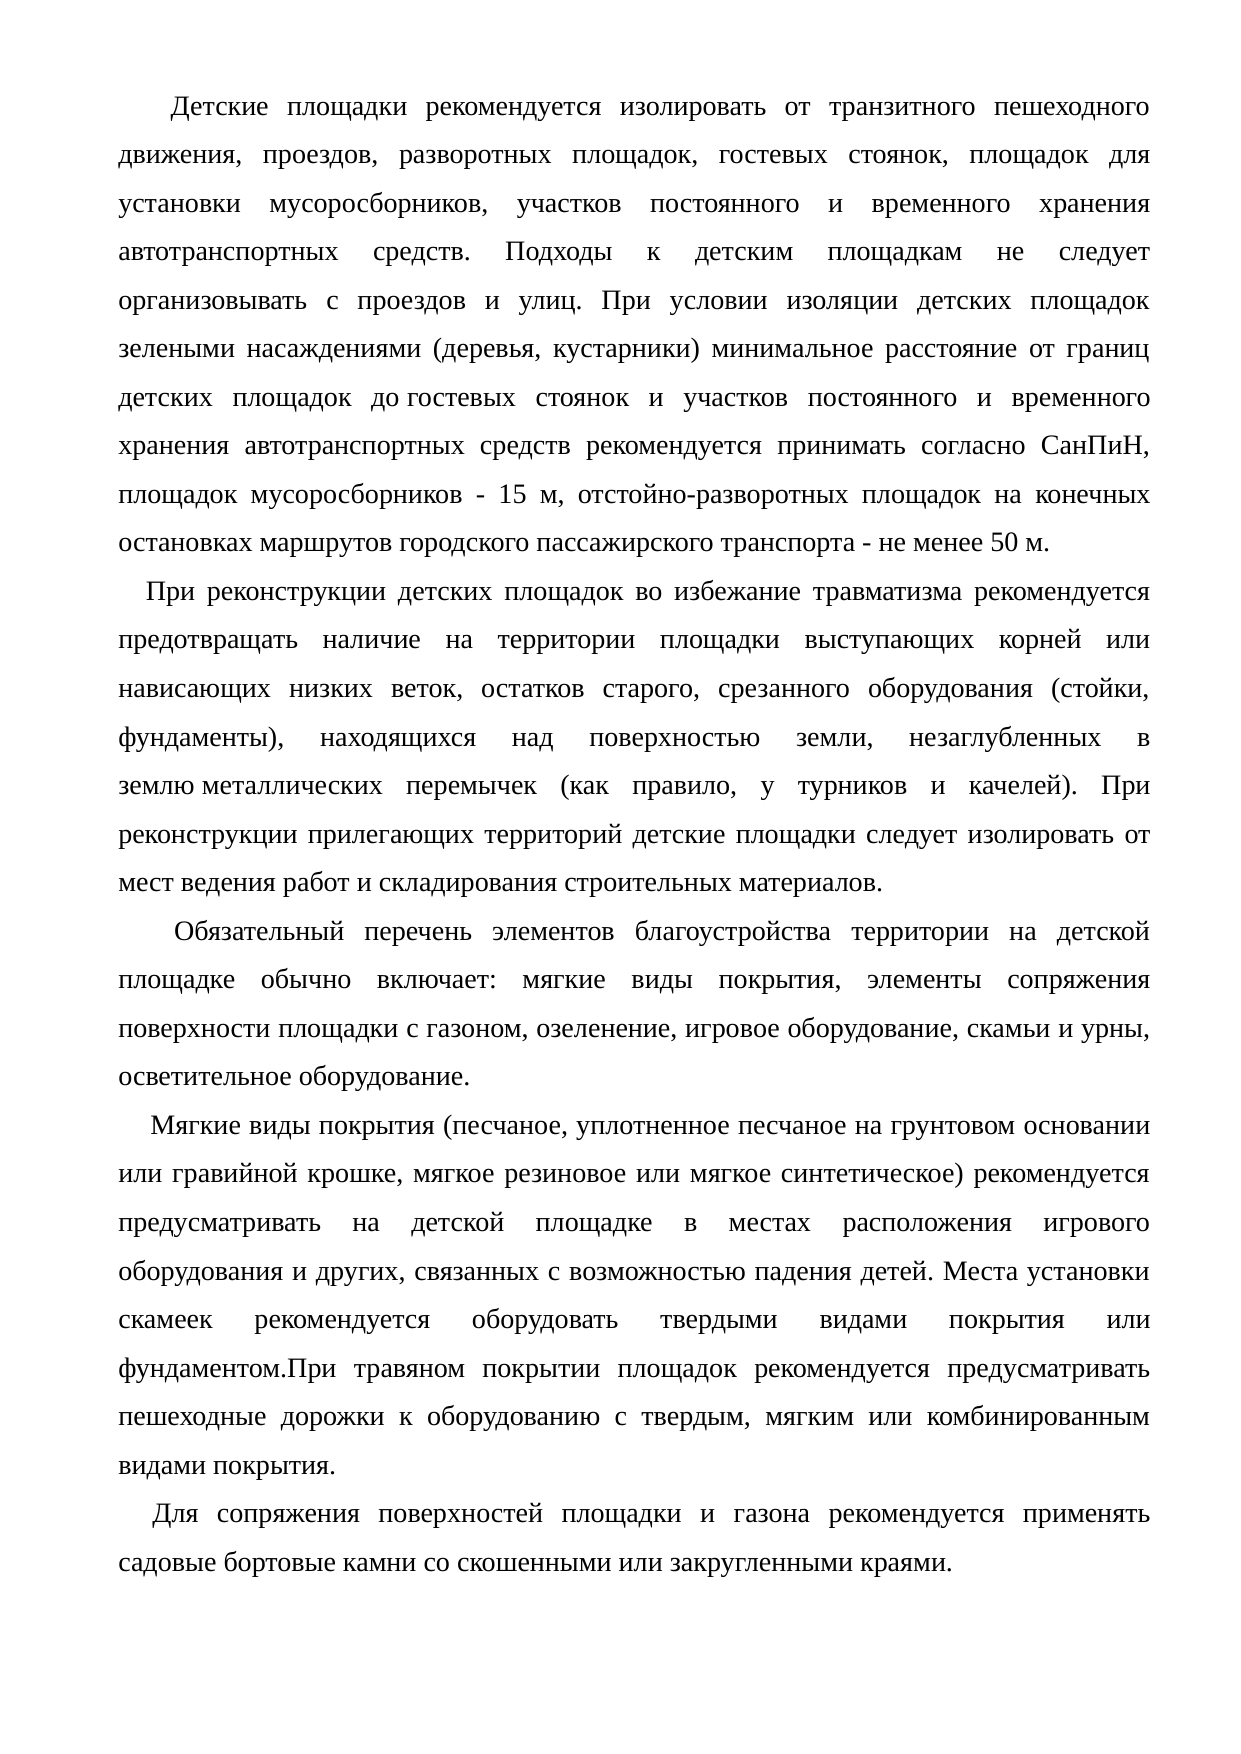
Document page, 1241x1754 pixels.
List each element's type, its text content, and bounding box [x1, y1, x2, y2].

text Для сопряжения поверхностей площадки и газона рекомендуется применять садовые бортовые камни со скошенными или закругленными краями. [118, 1496, 1151, 1577]
text Детские площадки рекомендуется изолировать от транзитного пешеходного движения, проездов, разворотных площадок, гостевых стоянок, площадок для установки мусоросборников, участков постоянного и временного хранения автотранспортных средств. Подходы к детским площадкам не следует организовывать с проездов и улиц. При условии изоляции детских площадок зелеными насаждениями (деревья, кустарники) минимальное расстояние от границ детских площадок до гостевых стоянок и участков постоянного и временного хранения автотранспортных средств рекомендуется принимать согласно СанПиН, площадок мусоросборников - 15 м, отстойно-разворотных площадок на конечных остановках маршрутов городского пассажирского транспорта - не менее 50 м. [118, 89, 1151, 558]
text Мягкие виды покрытия (песчаное, уплотненное песчаное на грунтовом основании или гравийной крошке, мягкое резиновое или мягкое синтетическое) рекомендуется предусматривать на детской площадке в местах расположения игрового оборудования и других, связанных с возможностью падения детей. Места установки скамеек рекомендуется оборудовать твердыми видами покрытия или фундаментом.При травяном покрытии площадок рекомендуется предусматривать пешеходные дорожки к оборудованию с твердым, мягким или комбинированным видами покрытия. [118, 1108, 1151, 1480]
text При реконструкции детских площадок во избежание травматизма рекомендуется предотвращать наличие на территории площадки выступающих корней или нависающих низких веток, остатков старого, срезанного оборудования (стойки, фундаменты), находящихся над поверхностью земли, незаглубленных в землю металлических перемычек (как правило, у турников и качелей). При реконструкции прилегающих территорий детские площадки следует изолировать от мест ведения работ и складирования строительных материалов. [118, 574, 1151, 898]
text Обязательный перечень элементов благоустройства территории на детской площадке обычно включает: мягкие виды покрытия, элементы сопряжения поверхности площадки с газоном, озеленение, игровое оборудование, скамьи и урны, осветительное оборудование. [118, 914, 1151, 1092]
